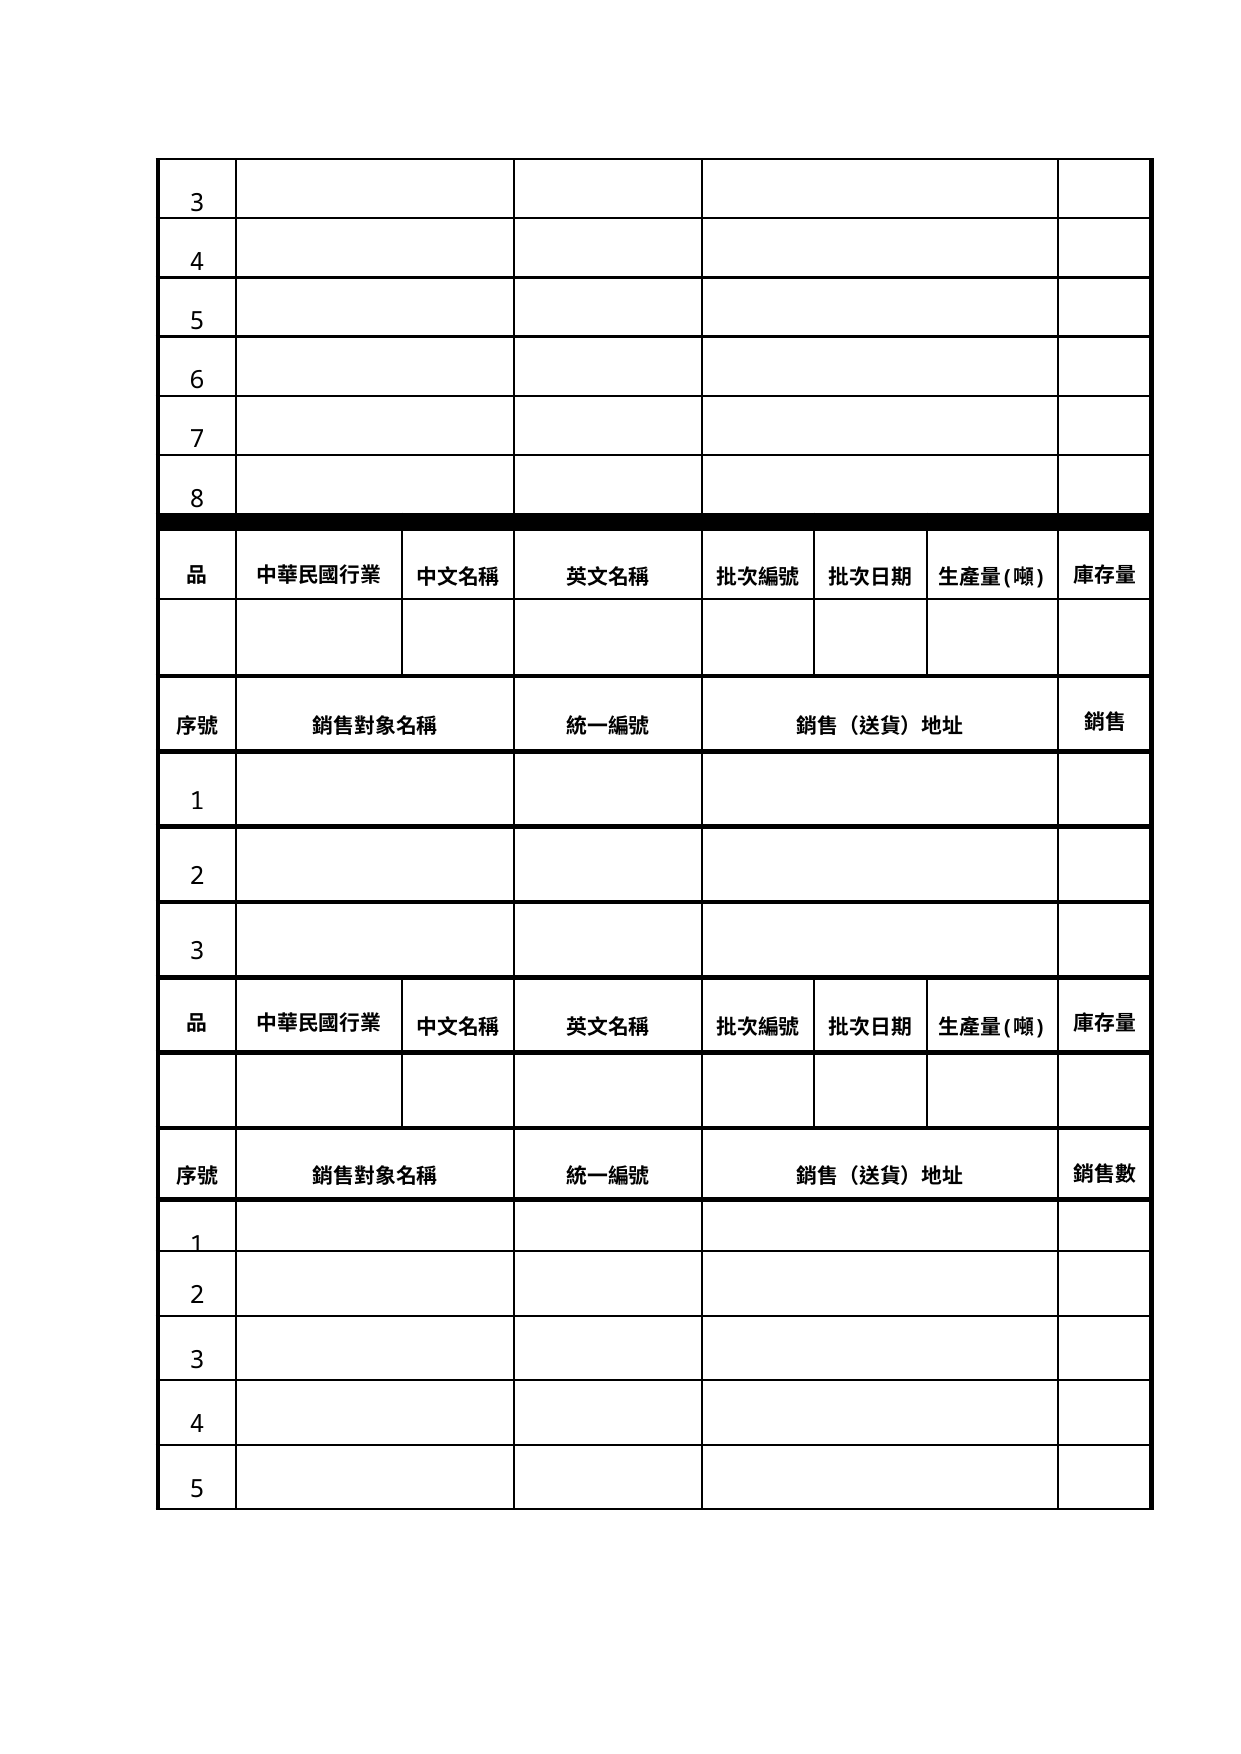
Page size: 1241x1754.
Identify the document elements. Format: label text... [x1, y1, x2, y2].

table_cell [237, 279, 513, 335]
table_cell 中華民國行業標準分類（7碼） [237, 980, 401, 1050]
table_cell [703, 1381, 1057, 1444]
table_cell 英文名稱 [515, 531, 701, 598]
table_cell [515, 904, 701, 975]
table_cell [160, 1055, 235, 1126]
table_cell [237, 160, 513, 217]
table_cell [1059, 1202, 1149, 1250]
table_cell 7 [160, 397, 235, 453]
table_cell [237, 338, 513, 394]
table_cell 1 [160, 754, 235, 824]
table_cell 批次日期 [815, 980, 926, 1050]
table_cell 英文名稱 [515, 980, 701, 1050]
table_cell 庫存量(噸) [1059, 980, 1149, 1050]
table_cell [1059, 600, 1149, 674]
table_cell [515, 1055, 701, 1126]
table_cell [237, 219, 513, 276]
table_cell 4 [160, 219, 235, 276]
table_cell [1059, 1446, 1149, 1508]
table_cell [703, 397, 1057, 453]
table_cell [515, 600, 701, 674]
table_cell [515, 397, 701, 453]
table_cell [703, 456, 1057, 513]
table_cell [703, 160, 1057, 217]
table_cell [1059, 754, 1149, 824]
table_cell 統一編號 [515, 678, 701, 749]
table_cell [515, 1446, 701, 1508]
table_cell [160, 600, 235, 674]
table_cell [237, 1055, 401, 1126]
table_cell [515, 279, 701, 335]
table_cell 銷售（送貨）地址 [703, 1130, 1057, 1197]
table_cell 統一編號 [515, 1130, 701, 1197]
table_cell 1 [160, 1202, 235, 1250]
table_cell [515, 1317, 701, 1379]
table_cell [403, 600, 513, 674]
table_cell [237, 829, 513, 899]
table_cell [515, 829, 701, 899]
table_cell [928, 600, 1057, 674]
table_cell [703, 1446, 1057, 1508]
table_cell 2 [160, 1252, 235, 1314]
table_cell 銷售對象名稱 [237, 678, 513, 749]
table_cell 生產量(噸) [928, 980, 1057, 1050]
table_cell 序號 [160, 1130, 235, 1197]
table_cell 序號 [160, 678, 235, 749]
table_cell [237, 456, 513, 513]
table_cell [703, 1252, 1057, 1314]
table_cell 銷售對象名稱 [237, 1130, 513, 1197]
table_cell [515, 754, 701, 824]
table_cell [237, 1202, 513, 1250]
table_cell [815, 600, 926, 674]
table_cell [703, 829, 1057, 899]
table_cell 銷售（送貨）地址 [703, 678, 1057, 749]
table_cell [237, 600, 401, 674]
table_cell 6 [160, 338, 235, 394]
table_cell [703, 1317, 1057, 1379]
table_cell [1059, 1317, 1149, 1379]
table_cell [237, 397, 513, 453]
table_cell 中文名稱 [403, 531, 513, 598]
table_cell [515, 1252, 701, 1314]
table_cell [703, 904, 1057, 975]
table_cell 批次編號 [703, 980, 813, 1050]
table_cell [515, 160, 701, 217]
table_cell [1059, 456, 1149, 513]
table_cell 3 [160, 904, 235, 975]
table_cell [1059, 904, 1149, 975]
table_cell [403, 1055, 513, 1126]
table_cell 4 [160, 1381, 235, 1444]
table_cell 庫存量(噸) [1059, 531, 1149, 598]
table_cell 2 [160, 829, 235, 899]
table_cell [237, 1252, 513, 1314]
table_cell 生產量(噸) [928, 531, 1057, 598]
table_cell [1059, 160, 1149, 217]
table_cell [703, 600, 813, 674]
table_cell [515, 456, 701, 513]
table_cell 3 [160, 1317, 235, 1379]
table_cell 8 [160, 456, 235, 513]
table_cell [237, 904, 513, 975]
table_cell 中文名稱 [403, 980, 513, 1050]
table_cell [237, 1446, 513, 1508]
table_cell [703, 338, 1057, 394]
table_cell 批次日期 [815, 531, 926, 598]
table_cell [703, 1055, 813, 1126]
table_cell [1059, 1381, 1149, 1444]
table_cell [1059, 338, 1149, 394]
table_cell 銷售數量 [1059, 1130, 1149, 1197]
table_cell [703, 219, 1057, 276]
table_cell [237, 754, 513, 824]
table_cell [1059, 279, 1149, 335]
table_cell [515, 338, 701, 394]
table_cell [1059, 397, 1149, 453]
table_cell [515, 1381, 701, 1444]
table_cell [928, 1055, 1057, 1126]
table_cell [515, 1202, 701, 1250]
table_cell [703, 1202, 1057, 1250]
table_cell [1059, 1252, 1149, 1314]
table_cell 品 項 [160, 531, 235, 598]
table_cell 批次編號 [703, 531, 813, 598]
table_cell [703, 754, 1057, 824]
table_cell 3 [160, 160, 235, 217]
table_cell 品 項 [160, 980, 235, 1050]
table_cell 5 [160, 1446, 235, 1508]
table_cell [815, 1055, 926, 1126]
table_cell 銷售 數量 [1059, 678, 1149, 749]
table_cell [515, 219, 701, 276]
table_cell [1059, 829, 1149, 899]
table_cell 5 [160, 279, 235, 335]
table_cell [1059, 1055, 1149, 1126]
table_cell 中華民國行業標準分類（7碼） [237, 531, 401, 598]
table_cell [237, 1317, 513, 1379]
table_cell [237, 1381, 513, 1444]
table_cell [703, 279, 1057, 335]
table_cell [1059, 219, 1149, 276]
